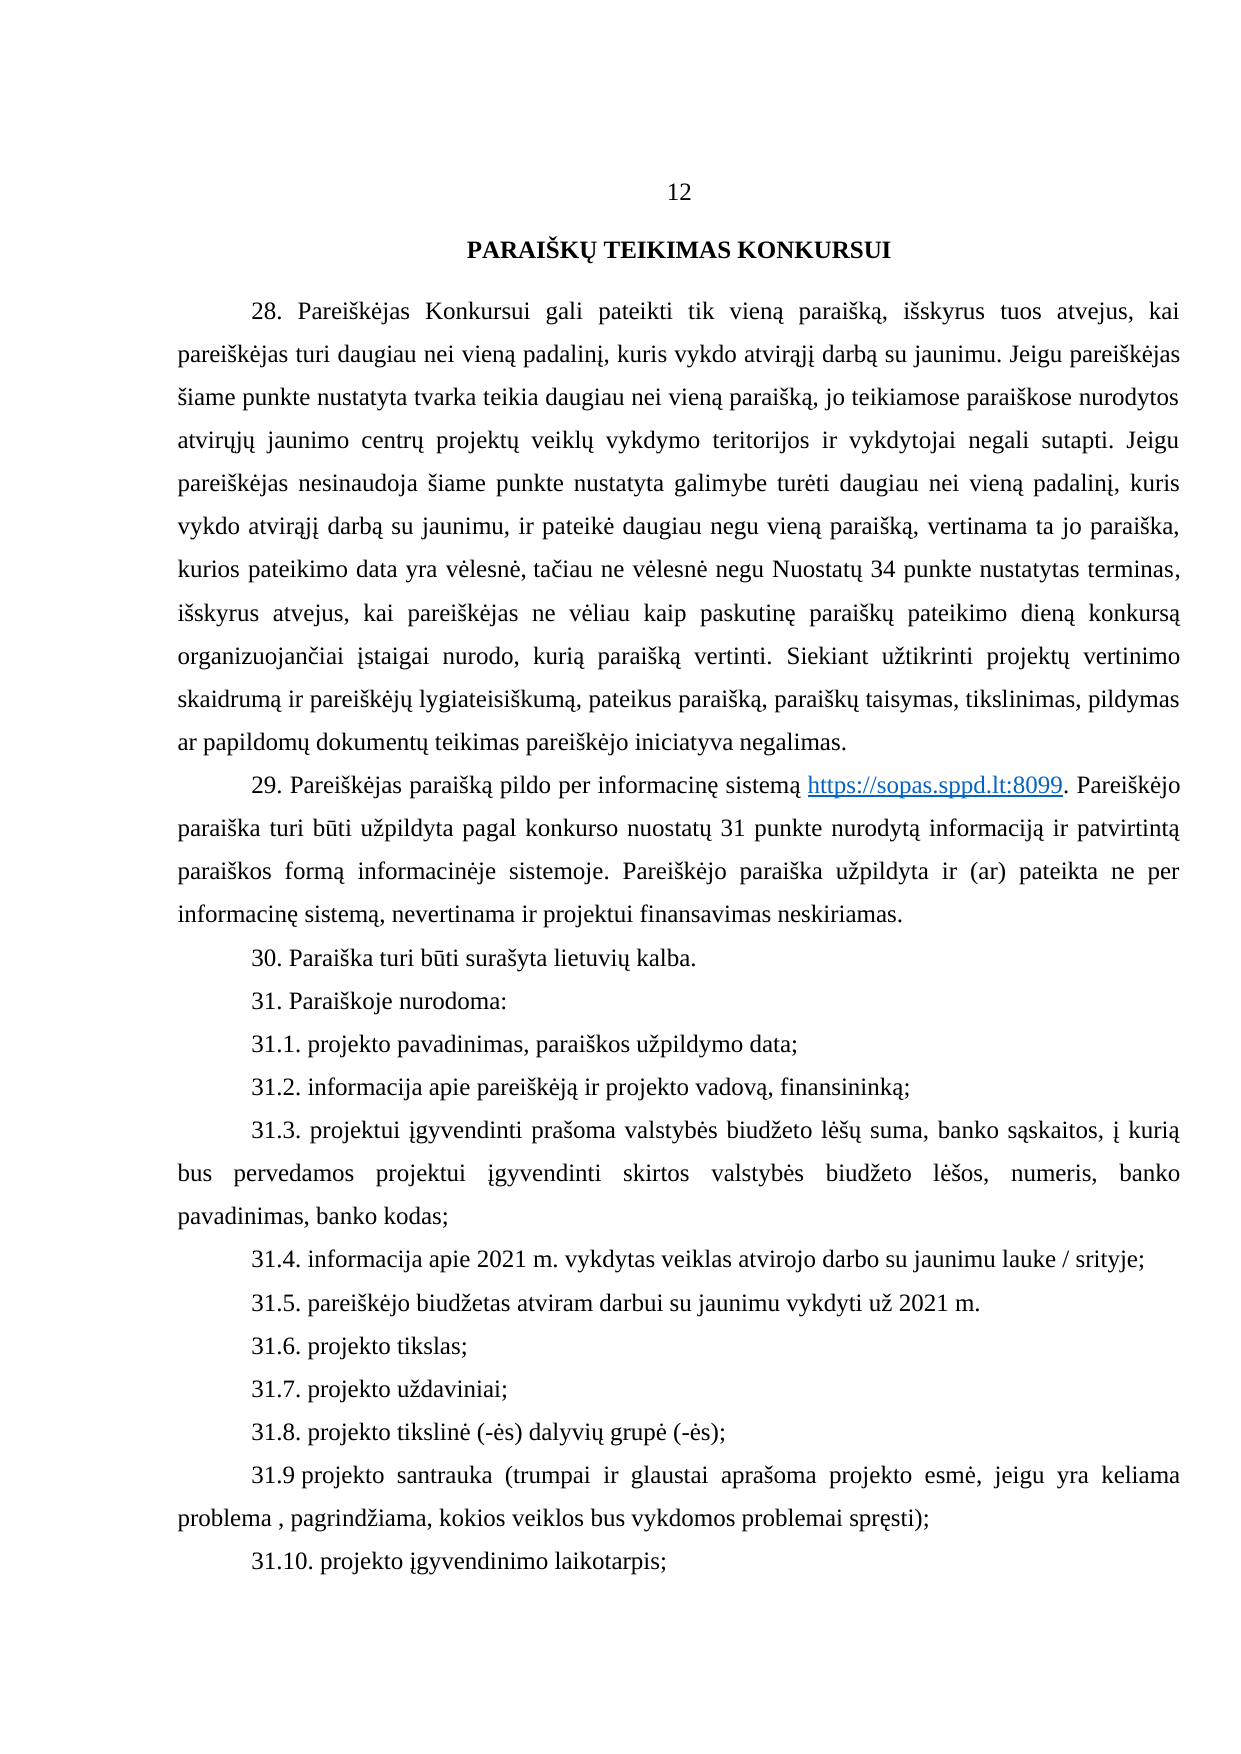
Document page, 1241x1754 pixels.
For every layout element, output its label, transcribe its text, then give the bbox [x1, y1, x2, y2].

text 31.4. informacija apie 2021 m. vykdytas veiklas atvirojo darbo su jaunimu lauke / srityje; [177, 1244, 1181, 1273]
text 31.2. informacija apie pareiškėją ir projekto vadovą, finansininką; [177, 1072, 1181, 1101]
text 31.1. projekto pavadinimas, paraiškos užpildymo data; [177, 1029, 1181, 1058]
text 31.10. projekto įgyvendinimo laikotarpis; [177, 1546, 1181, 1575]
text PARAIŠKŲ TEIKIMAS KONKURSUI [177, 235, 1181, 263]
text 28. Pareiškėjas Konkursui gali pateikti tik vieną paraišką, išskyrus tuos atvejus, kai pareiškėjas turi daugiau nei vieną padalinį, kuris vykdo atvirąjį darbą su jaunimu. Jeigu pareiškėjas šiame punkte nustatyta tvarka teikia daugiau nei vieną paraišką, jo teikiamose paraiškose nurodytos atvirųjų jaunimo centrų projektų veiklų vykdymo teritorijos ir vykdytojai negali sutapti. Jeigu pareiškėjas nesinaudoja šiame punkte nustatyta galimybe turėti daugiau nei vieną padalinį, kuris vykdo atvirąjį darbą su jaunimu, ir pateikė daugiau negu vieną paraišką, vertinama ta jo paraiška, kurios pateikimo data yra vėlesnė, tačiau ne vėlesnė negu Nuostatų 34 punkte nustatytas terminas, išskyrus atvejus, kai pareiškėjas ne vėliau kaip paskutinę paraiškų pateikimo dieną konkursą organizuojančiai įstaigai nurodo, kurią paraišką vertinti. Siekiant užtikrinti projektų vertinimo skaidrumą ir pareiškėjų lygiateisiškumą, pateikus paraišką, paraiškų taisymas, tikslinimas, pildymas ar papildomų dokumentų teikimas pareiškėjo iniciatyva negalimas. [177, 296, 1181, 756]
text 31.8. projekto tikslinė (-ės) dalyvių grupė (-ės); [177, 1417, 1181, 1446]
text 31.6. projekto tikslas; [177, 1331, 1181, 1359]
text 31. Paraiškoje nurodoma: [177, 986, 1181, 1014]
text 31.5. pareiškėjo biudžetas atviram darbui su jaunimu vykdyti už 2021 m. [177, 1288, 1181, 1316]
text 31.9 projekto santrauka (trumpai ir glaustai aprašoma projekto esmė, jeigu yra keliama problema , pagrindžiama, kokios veiklos bus vykdomos problemai spręsti); [177, 1460, 1181, 1532]
text 29. Pareiškėjas paraišką pildo per informacinę sistemą https://sopas.sppd.lt:8099. Pareiškėjo paraiška turi būti užpildyta pagal konkurso nuostatų 31 punkte nurodytą informaciją ir patvirtintą paraiškos formą informacinėje sistemoje. Pareiškėjo paraiška užpildyta ir (ar) pateikta ne per informacinę sistemą, nevertinama ir projektui finansavimas neskiriamas. [177, 770, 1181, 928]
text 30. Paraiška turi būti surašyta lietuvių kalba. [177, 943, 1181, 971]
text 31.3. projektui įgyvendinti prašoma valstybės biudžeto lėšų suma, banko sąskaitos, į kurią bus pervedamos projektui įgyvendinti skirtos valstybės biudžeto lėšos, numeris, banko pavadinimas, banko kodas; [177, 1115, 1181, 1230]
text 31.7. projekto uždaviniai; [177, 1374, 1181, 1403]
